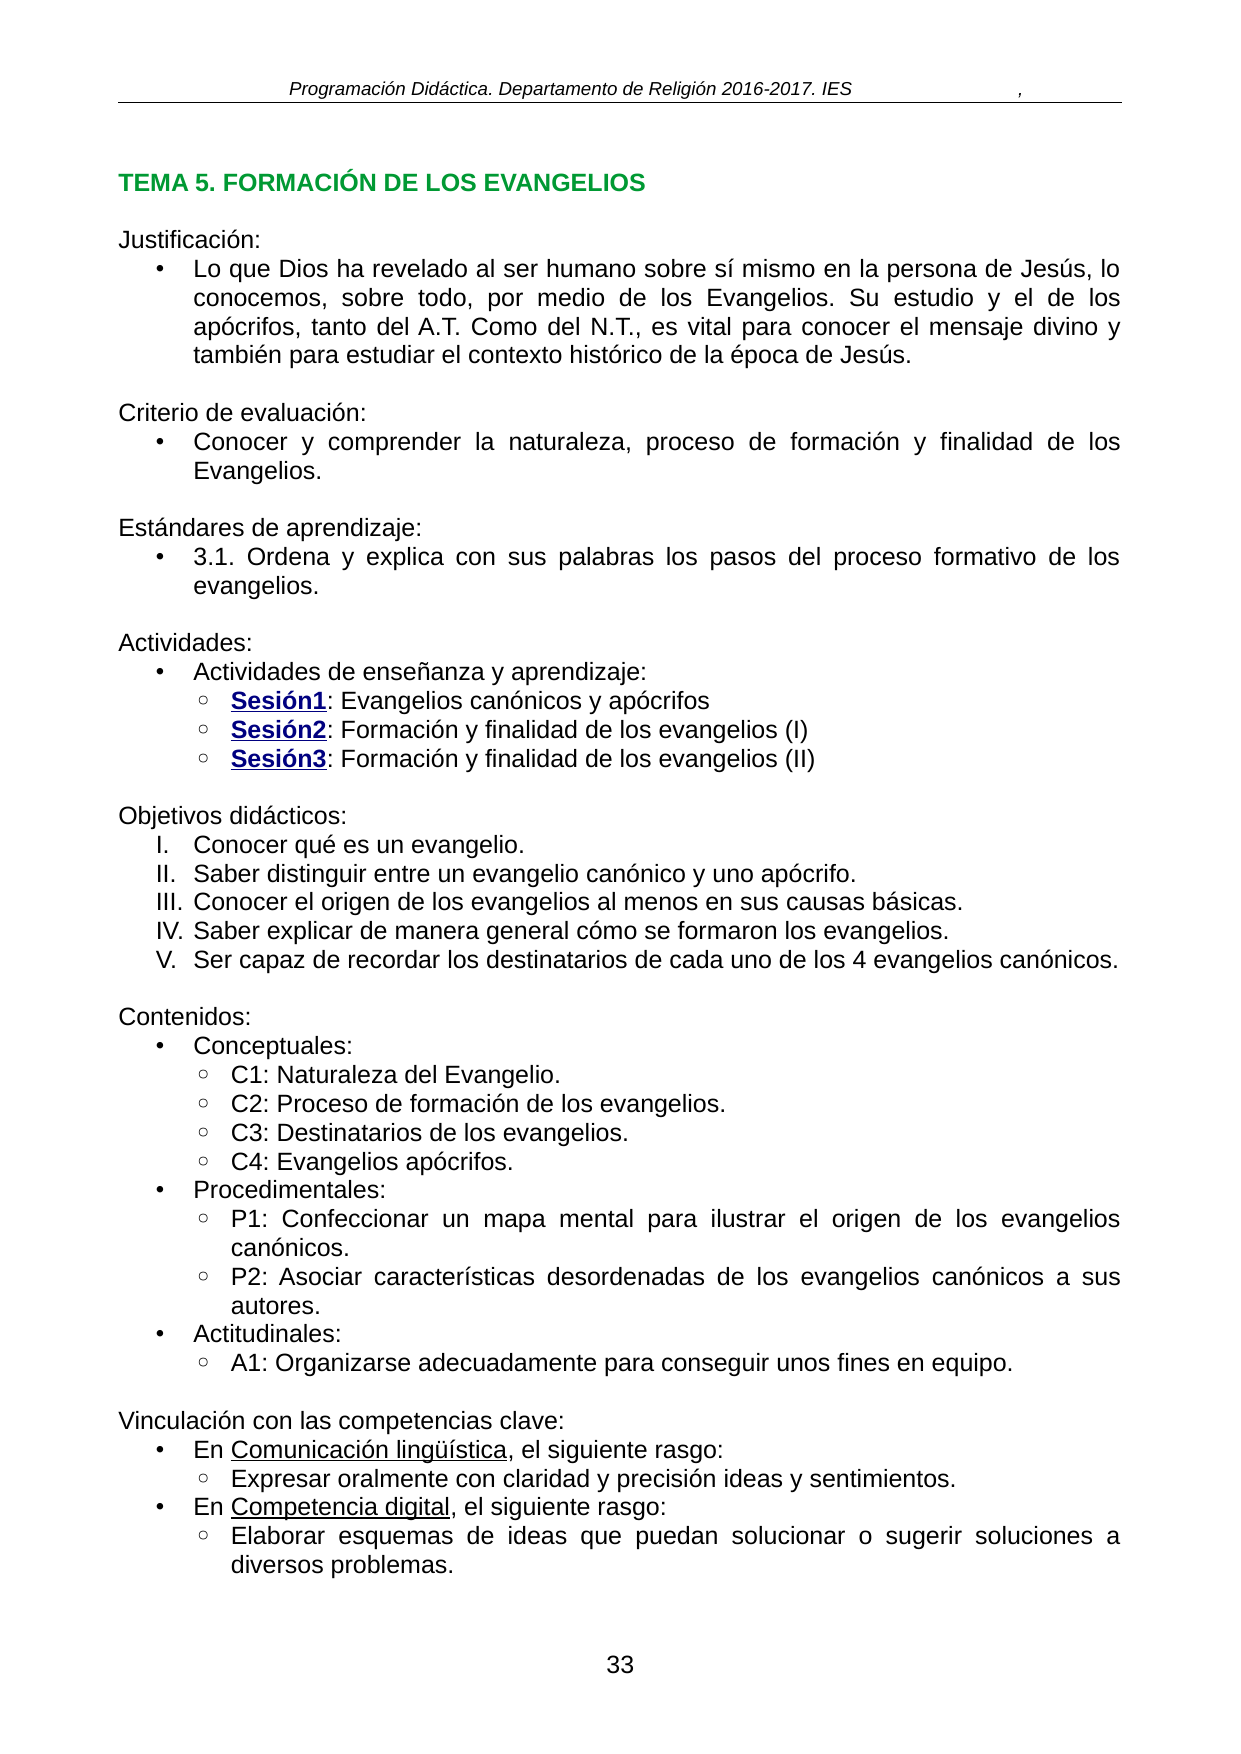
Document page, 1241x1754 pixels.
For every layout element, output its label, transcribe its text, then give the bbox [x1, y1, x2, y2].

list C1: Naturaleza del Evangelio. [193, 1060, 1122, 1089]
list Sesión3: Formación y finalidad de los evangelios (II) [193, 743, 1122, 772]
list Ser capaz de recordar los destinatarios de cada uno de los 4 evangelios canónicos. [156, 945, 1122, 974]
list Conocer el origen de los evangelios al menos en sus causas básicas. [156, 887, 1122, 916]
list Sesión2: Formación y finalidad de los evangelios (I) [193, 715, 1122, 743]
list P2: Asociar características desordenadas de los evangelios canónicos a sus autores. [193, 1262, 1122, 1319]
list C4: Evangelios apócrifos. [193, 1147, 1122, 1175]
text Contenidos: [118, 1002, 1122, 1031]
text Actividades: [118, 628, 1122, 657]
list Actitudinales: [156, 1319, 1122, 1348]
list Conceptuales: [156, 1031, 1122, 1060]
list Actividades de enseñanza y aprendizaje: [156, 657, 1122, 686]
list Expresar oralmente con claridad y precisión ideas y sentimientos. [193, 1463, 1122, 1492]
text Vinculación con las competencias clave: [118, 1406, 1122, 1435]
list Procedimentales: [156, 1175, 1122, 1204]
text TEMA 5. FORMACIÓN DE LOS EVANGELIOS [118, 168, 1122, 197]
list Saber explicar de manera general cómo se formaron los evangelios. [156, 916, 1122, 945]
list Conocer qué es un evangelio. [156, 830, 1122, 859]
list C2: Proceso de formación de los evangelios. [193, 1089, 1122, 1118]
list Lo que Dios ha revelado al ser humano sobre sí mismo en la persona de Jesús, lo conocemos, sobre todo, por medio de los Evangelios. Su estudio y el de los apócrifos, tanto del A.T. Como del N.T., es vital para conocer el mensaje divino y también para estudiar el contexto histórico de la época de Jesús. [156, 254, 1122, 369]
list A1: Organizarse adecuadamente para conseguir unos fines en equipo. [193, 1348, 1122, 1377]
list Conocer y comprender la naturaleza, proceso de formación y finalidad de los Evangelios. [156, 427, 1122, 484]
text Criterio de evaluación: [118, 398, 1122, 427]
list Saber distinguir entre un evangelio canónico y uno apócrifo. [156, 859, 1122, 887]
list 3.1. Ordena y explica con sus palabras los pasos del proceso formativo de los evangelios. [156, 542, 1122, 599]
list En Comunicación lingüística, el siguiente rasgo: [156, 1435, 1122, 1463]
list En Competencia digital, el siguiente rasgo: [156, 1492, 1122, 1521]
list P1: Confeccionar un mapa mental para ilustrar el origen de los evangelios canónicos. [193, 1204, 1122, 1262]
list Elaborar esquemas de ideas que puedan solucionar o sugerir soluciones a diversos problemas. [193, 1521, 1122, 1579]
text Estándares de aprendizaje: [118, 513, 1122, 542]
text Justificación: [118, 225, 1122, 254]
list Sesión1: Evangelios canónicos y apócrifos [193, 686, 1122, 715]
list C3: Destinatarios de los evangelios. [193, 1118, 1122, 1147]
text Objetivos didácticos: [118, 801, 1122, 830]
